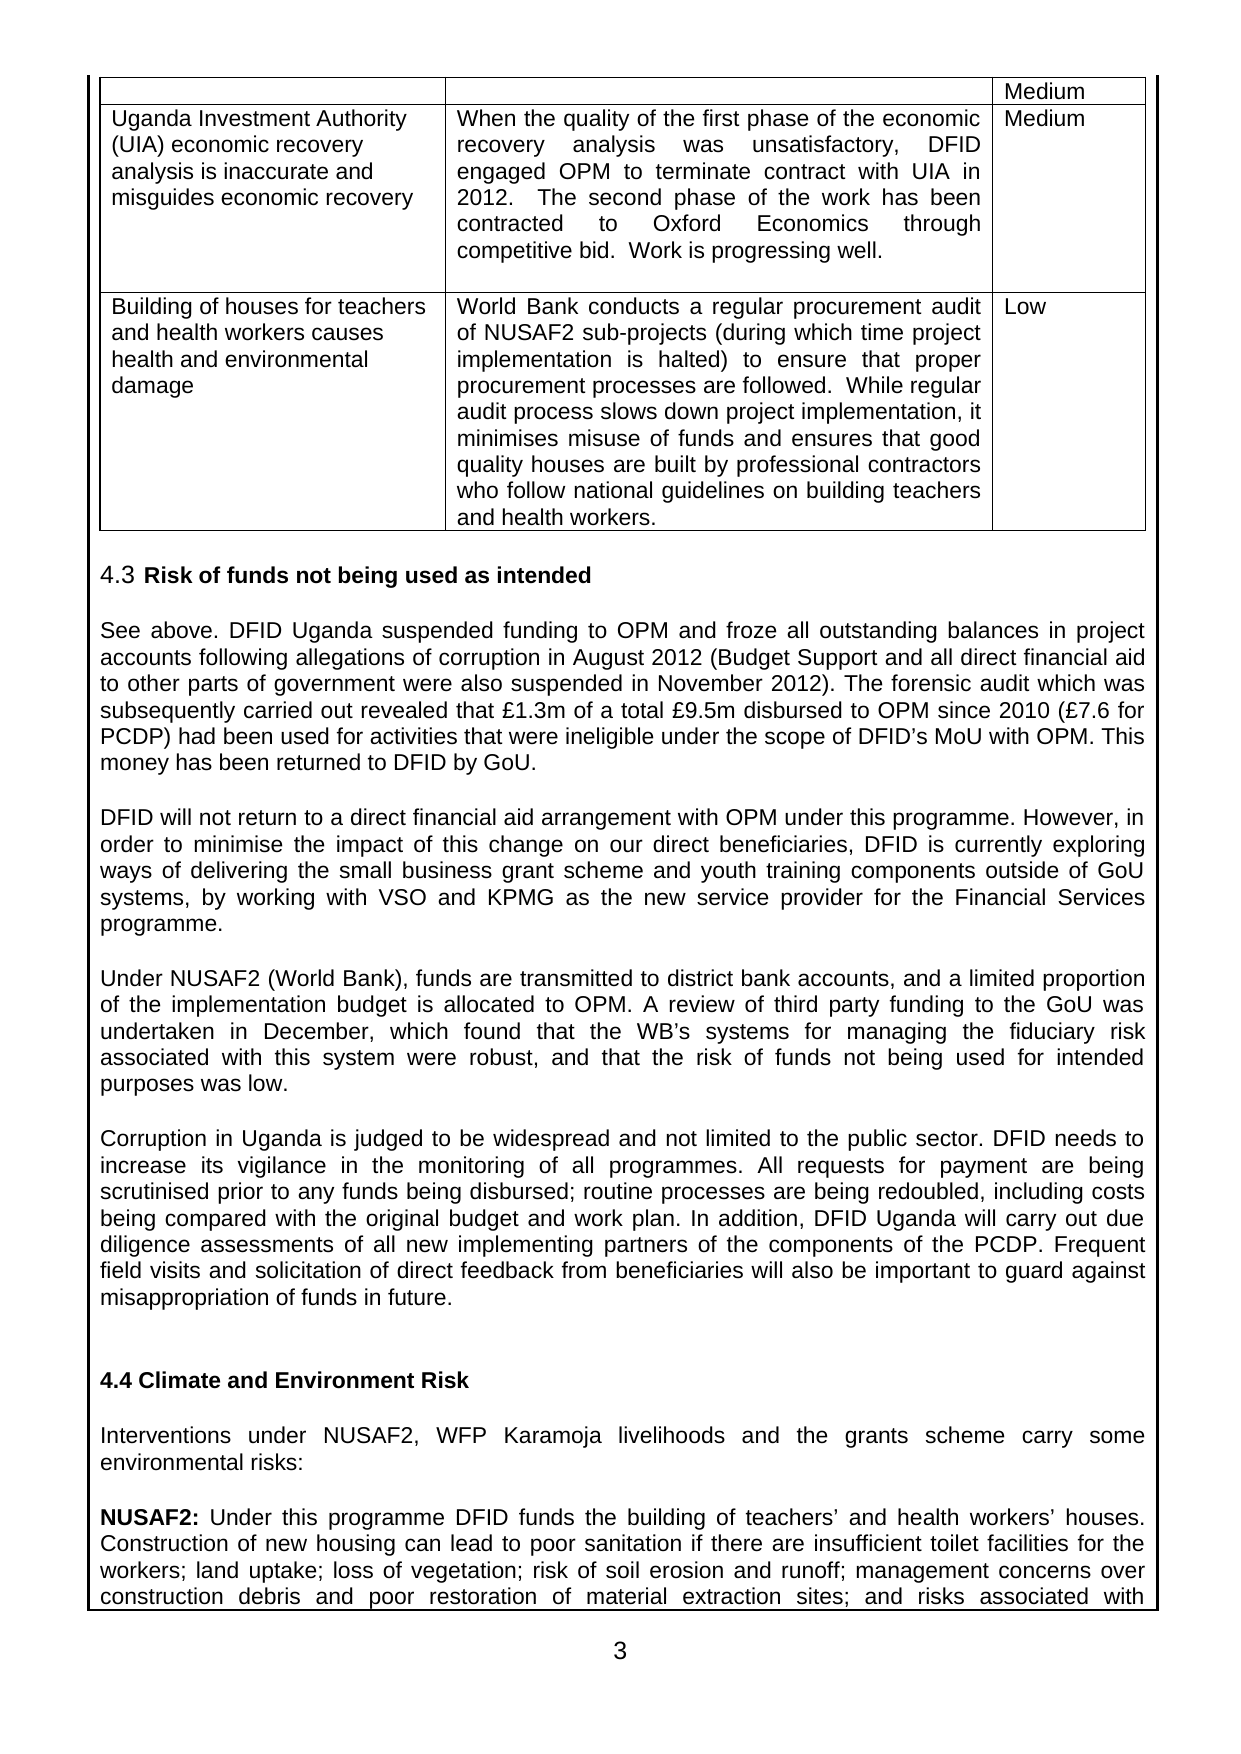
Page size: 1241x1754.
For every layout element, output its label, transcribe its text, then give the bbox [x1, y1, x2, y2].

table_cell Risk of funds not being used as intended See above. DFID Uganda suspended funding to OPM and froze all outstanding balances in project accounts following allegations of corruption in August 2012 (Budget Support and all direct financial aid to other parts of government were also suspended in November 2012). The forensic audit which was subsequently carried out revealed that £1.3m of a total £9.5m disbursed to OPM since 2010 (£7.6 for PCDP) had been used for activities that were ineligible under the scope of DFID’s MoU with OPM. This money has been returned to DFID by GoU. DFID will not return to a direct financial aid arrangement with OPM under this programme. However, in order to minimise the impact of this change on our direct beneficiaries, DFID is currently exploring ways of delivering the small business grant scheme and youth training components outside of GoU systems, by working with VSO and KPMG as the new service provider for the Financial Services programme. Under NUSAF2 (World Bank), funds are transmitted to district bank accounts, and a limited proportion of the implementation budget is allocated to OPM. A review of third party funding to the GoU was undertaken in December, which found that the WB’s systems for managing the fiduciary risk associated with this system were robust, and that the risk of funds not being used for intended purposes was low. Corruption in Uganda is judged to be widespread and not limited to the public sector. DFID needs to increase its vigilance in the monitoring of all programmes. All requests for payment are being scrutinised prior to any funds being disbursed; routine processes are being redoubled, including costs being compared with the original budget and work plan. In addition, DFID Uganda will carry out due diligence assessments of all new implementing partners of the components of the PCDP. Frequent field visits and solicitation of direct feedback from beneficiaries will also be important to guard against misappropriation of funds in future. 4.4 Climate and Environment Risk Interventions under NUSAF2, WFP Karamoja livelihoods and the grants scheme carry some environmental risks: NUSAF2: Under this programme DFID funds the building of teachers’ and health workers’ houses. Construction of new housing can lead to poor sanitation if there are insufficient toilet facilities for the workers; land uptake; loss of vegetation; risk of soil erosion and runoff; management concerns over construction debris and poor restoration of material extraction sites; and risks associated with [90, 531, 1156, 1609]
table_cell Uganda Investment Authority (UIA) economic recovery analysis is inaccurate and misguides economic recovery [101, 105, 445, 292]
table_cell Building of houses for teachers and health workers causes health and environmental damage [101, 293, 445, 530]
table_cell Medium [993, 105, 1145, 292]
table_cell Low [993, 293, 1145, 530]
table_cell When the quality of the first phase of the economic recovery analysis was unsatisfactory, DFID engaged OPM to terminate contract with UIA in 2012. The second phase of the work has been contracted to Oxford Economics through competitive bid. Work is progressing well. [446, 105, 992, 292]
table_cell World Bank conducts a regular procurement audit of NUSAF2 sub-projects (during which time project implementation is halted) to ensure that proper procurement processes are followed. While regular audit process slows down project implementation, it minimises misuse of funds and ensures that good quality houses are built by professional contractors who follow national guidelines on building teachers and health workers. [446, 293, 992, 530]
table_cell [101, 78, 445, 104]
table_cell [90, 75, 1156, 531]
table_cell [446, 78, 992, 104]
table_cell Medium [993, 78, 1145, 104]
